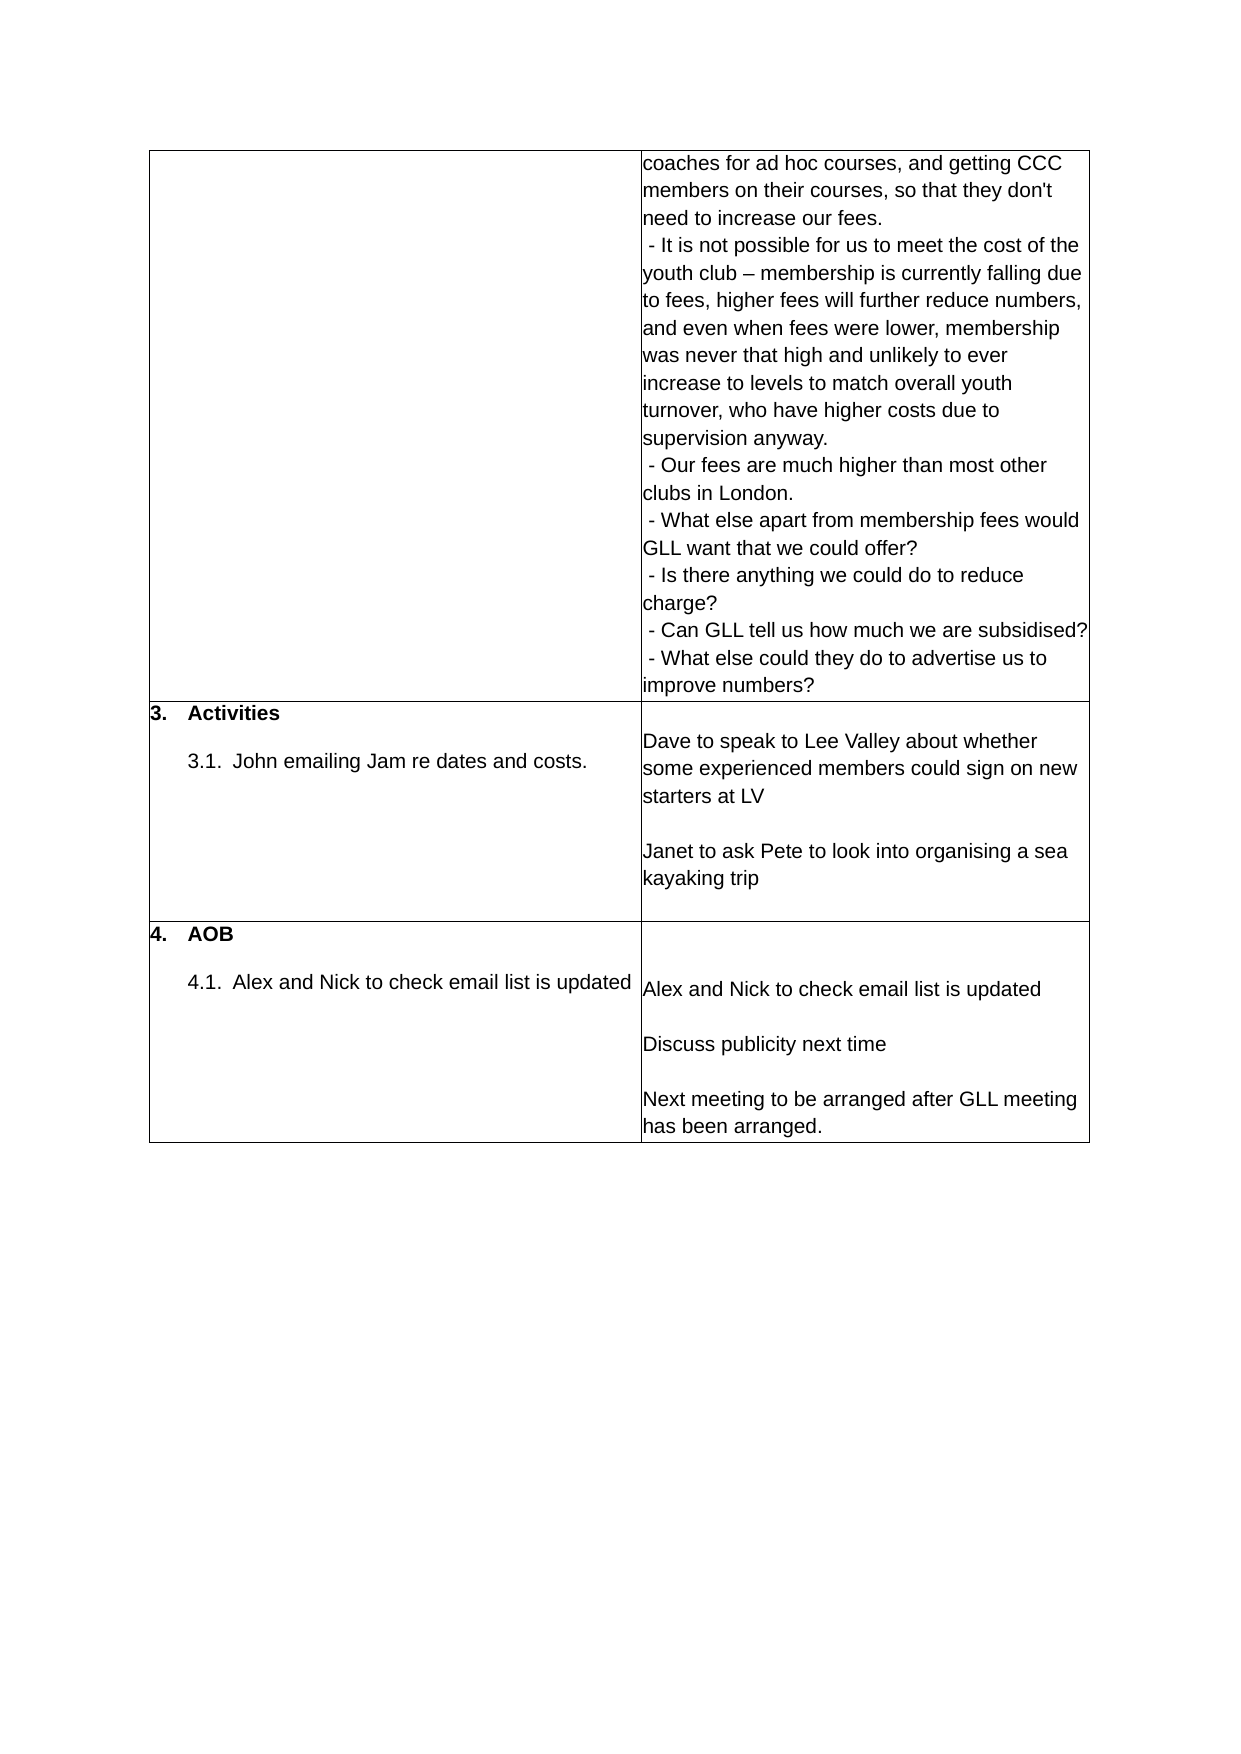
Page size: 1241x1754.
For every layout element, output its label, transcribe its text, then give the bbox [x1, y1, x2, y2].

table_cell Activities John emailing Jam re dates and costs. [150, 702, 641, 921]
table_cell Dave to speak to Lee Valley about whether some experienced members could sign on new starters at LV Janet to ask Pete to look into organising a sea kayaking trip [642, 702, 1089, 921]
table_cell Alex and Nick to check email list is updated Discuss publicity next time Next meeting to be arranged after GLL meeting has been arranged. [642, 922, 1089, 1142]
table_cell AOB Alex and Nick to check email list is updated [150, 922, 641, 1142]
table_cell coaches for ad hoc courses, and getting CCC members on their courses, so that they don't need to increase our fees. - It is not possible for us to meet the cost of the youth club – membership is currently falling due to fees, higher fees will further reduce numbers, and even when fees were lower, membership was never that high and unlikely to ever increase to levels to match overall youth turnover, who have higher costs due to supervision anyway. - Our fees are much higher than most other clubs in London. - What else apart from membership fees would GLL want that we could offer? - Is there anything we could do to reduce charge? - Can GLL tell us how much we are subsidised? - What else could they do to advertise us to improve numbers? [642, 151, 1089, 701]
table_cell [150, 151, 641, 701]
